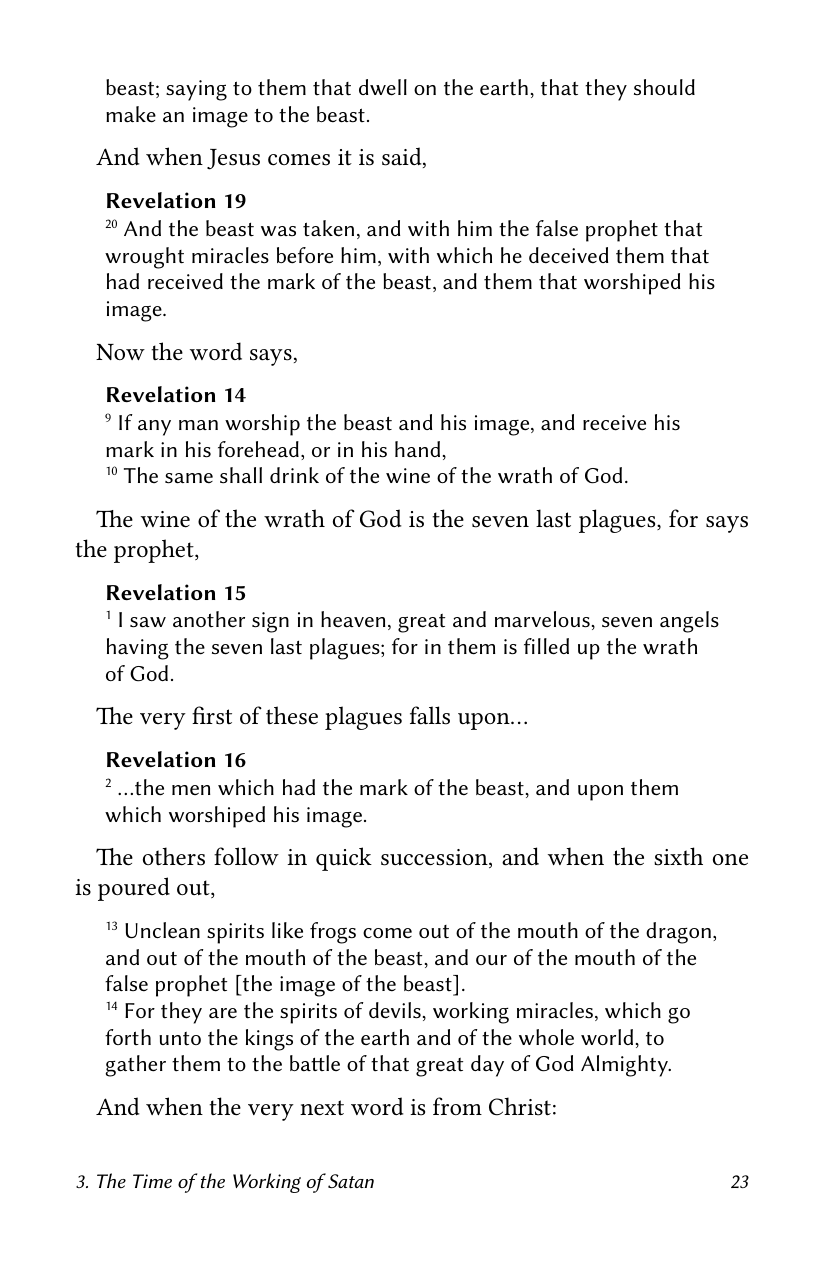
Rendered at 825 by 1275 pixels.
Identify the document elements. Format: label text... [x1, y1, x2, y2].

text Revelation 16 [105, 747, 750, 773]
text The wine of the wrath of God is the seven last plagues, for says the prophet, [75, 505, 750, 563]
text And when Jesus comes it is said, [75, 143, 750, 172]
text Revelation 14 [105, 382, 750, 408]
text 13 Unclean spirits like frogs come out of the mouth of the dragon, and out of the mouth of the beast, and our of the mouth of the false prophet [the image of the beast]. [105, 918, 720, 997]
text 9 If any man worship the beast and his image, and receive his mark in his forehead, or in his hand, [105, 410, 720, 463]
text The very first of these plagues falls upon… [75, 702, 750, 731]
text 1 I saw another sign in heaven, great and marvelous, seven angels having the seven last plagues; for in them is filled up the wrath of God. [105, 607, 720, 687]
text 10 The same shall drink of the wine of the wrath of God. [105, 463, 720, 489]
text Revelation 15 [105, 580, 750, 606]
text 14 For they are the spirits of devils, working miracles, which go forth unto the kings of the earth and of the whole world, to gather them to the battle of that great day of God Almighty. [105, 998, 720, 1077]
text The others follow in quick succession, and when the sixth one is poured out, [75, 843, 750, 902]
text 2 ...the men which had the mark of the beast, and upon them which worshiped his image. [105, 775, 720, 828]
text beast; saying to them that dwell on the earth, that they should make an image to the beast. [105, 75, 720, 128]
text Now the word says, [75, 337, 750, 366]
text 20 And the beast was taken, and with him the false prophet that wrought miracles before him, with which he deceived them that had received the mark of the beast, and them that worshiped his image. [105, 216, 720, 322]
text And when the very next word is from Christ: [75, 1093, 750, 1122]
text Revelation 19 [105, 188, 750, 214]
